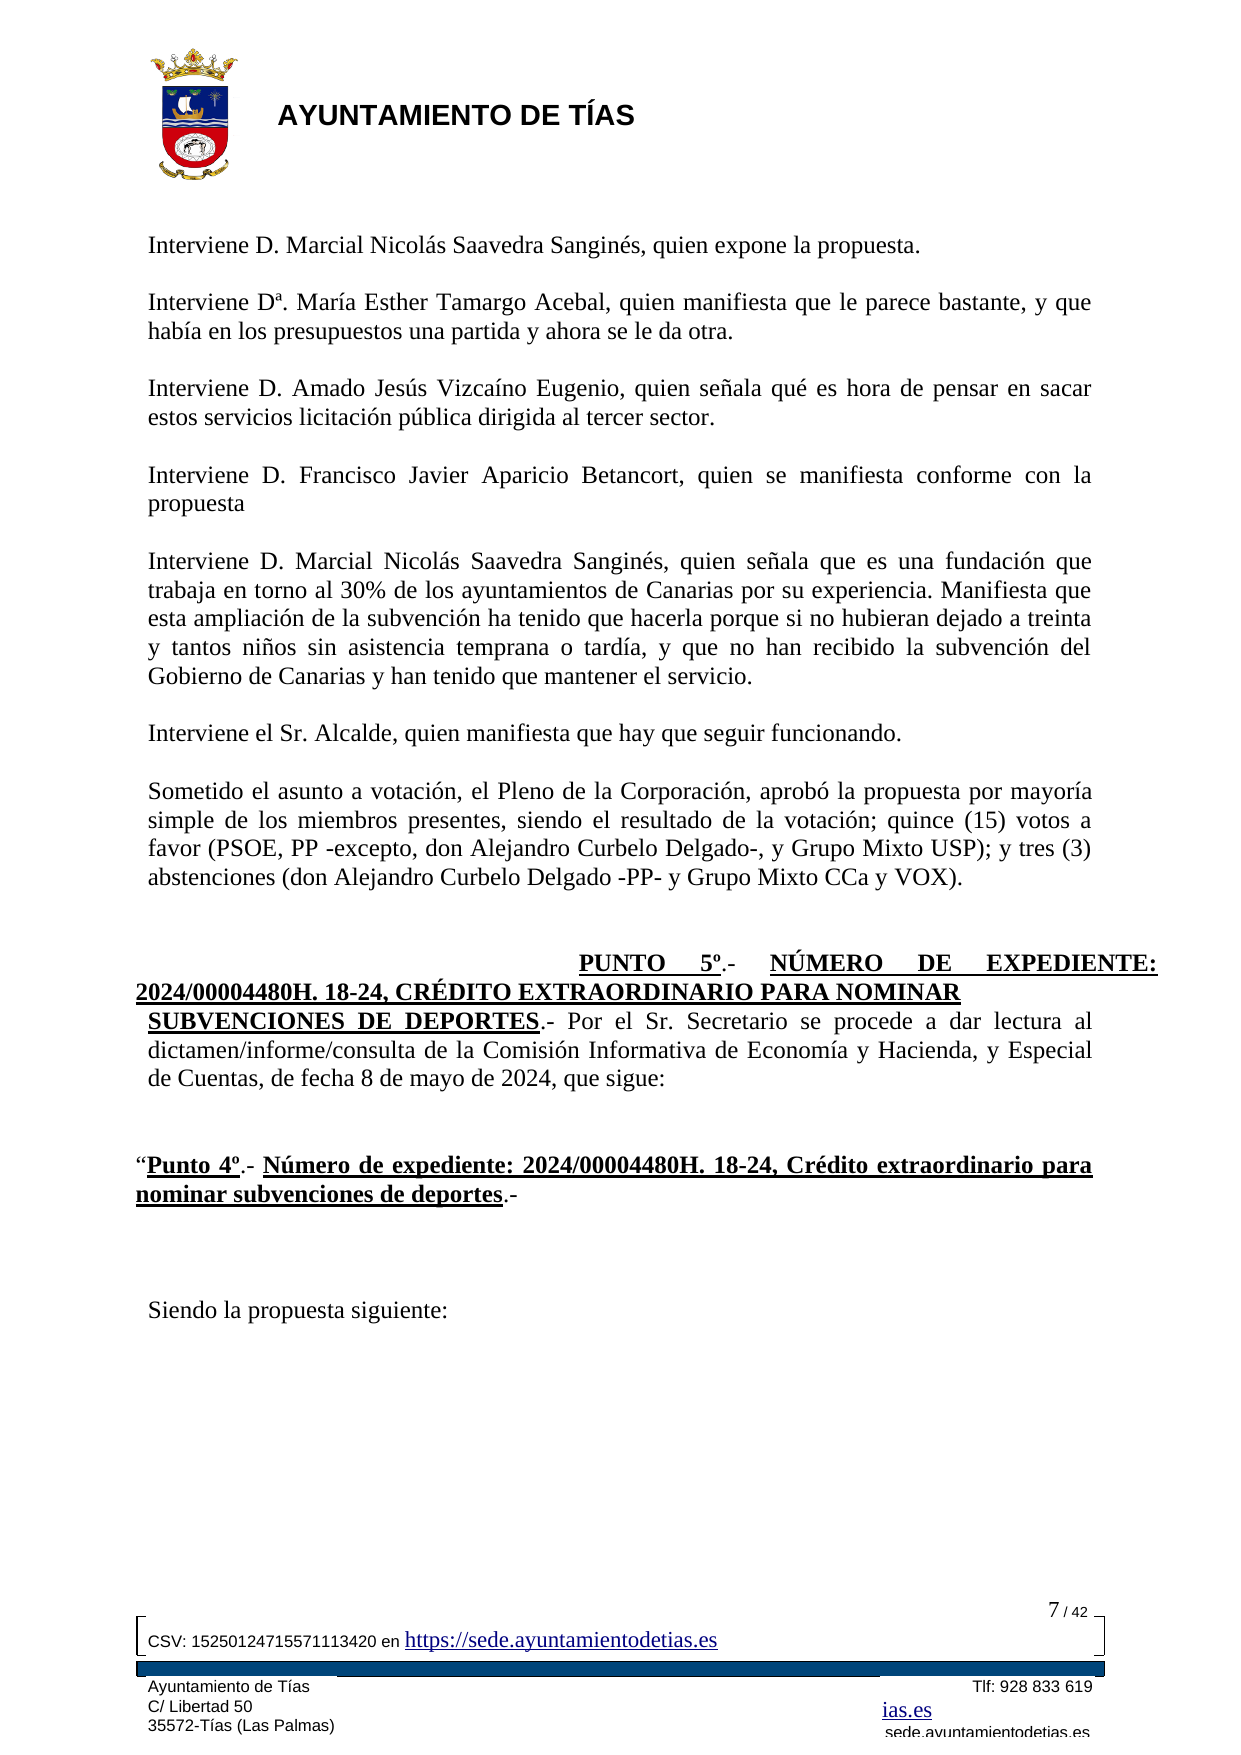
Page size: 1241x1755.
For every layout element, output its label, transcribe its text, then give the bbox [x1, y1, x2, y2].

text Sometido el asunto a votación, el Pleno de la Corporación, aprobó la propuesta por mayoría simple de los miembros presentes, siendo el resultado de la votación; quince (15) votos a favor (PSOE, PP -excepto, don Alejandro Curbelo Delgado-, y Grupo Mixto USP); y tres (3) abstenciones (don Alejandro Curbelo Delgado -PP- y Grupo Mixto CCa y VOX). [148, 776, 1093, 891]
subtitle PUNTO 5º.- NÚMERO DE EXPEDIENTE: 2024/00004480H. 18-24, CRÉDITO EXTRAORDINARIO PARA NOMINAR [135, 948, 1157, 1006]
text Interviene D. Amado Jesús Vizcaíno Eugenio, quien señala qué es hora de pensar en sacar estos servicios licitación pública dirigida al tercer sector. [148, 373, 1093, 431]
text SUBVENCIONES DE DEPORTES.- Por el Sr. Secretario se procede a dar lectura al dictamen/informe/consulta de la Comisión Informativa de Economía y Hacienda, y Especial de Cuentas, de fecha 8 de mayo de 2024, que sigue: [148, 1006, 1093, 1092]
text Interviene el Sr. Alcalde, quien manifiesta que hay que seguir funcionando. [148, 718, 1157, 747]
text Interviene Dª. María Esther Tamargo Acebal, quien manifiesta que le parece bastante, y que había en los presupuestos una partida y ahora se le da otra. [148, 287, 1093, 345]
subtitle “Punto 4º.- Número de expediente: 2024/00004480H. 18-24, Crédito extraordinario para nominar subvenciones de deportes.- [135, 1150, 1093, 1208]
text Interviene D. Marcial Nicolás Saavedra Sanginés, quien señala que es una fundación que trabaja en torno al 30% de los ayuntamientos de Canarias por su experiencia. Manifiesta que esta ampliación de la subvención ha tenido que hacerla porque si no hubieran dejado a treinta y tantos niños sin asistencia temprana o tardía, y que no han recibido la subvención del Gobierno de Canarias y han tenido que mantener el servicio. [148, 546, 1093, 690]
text Interviene D. Francisco Javier Aparicio Betancort, quien se manifiesta conforme con la propuesta [148, 460, 1093, 517]
text Interviene D. Marcial Nicolás Saavedra Sanginés, quien expone la propuesta. [148, 230, 1157, 258]
text Siendo la propuesta siguiente: [148, 1295, 1157, 1324]
